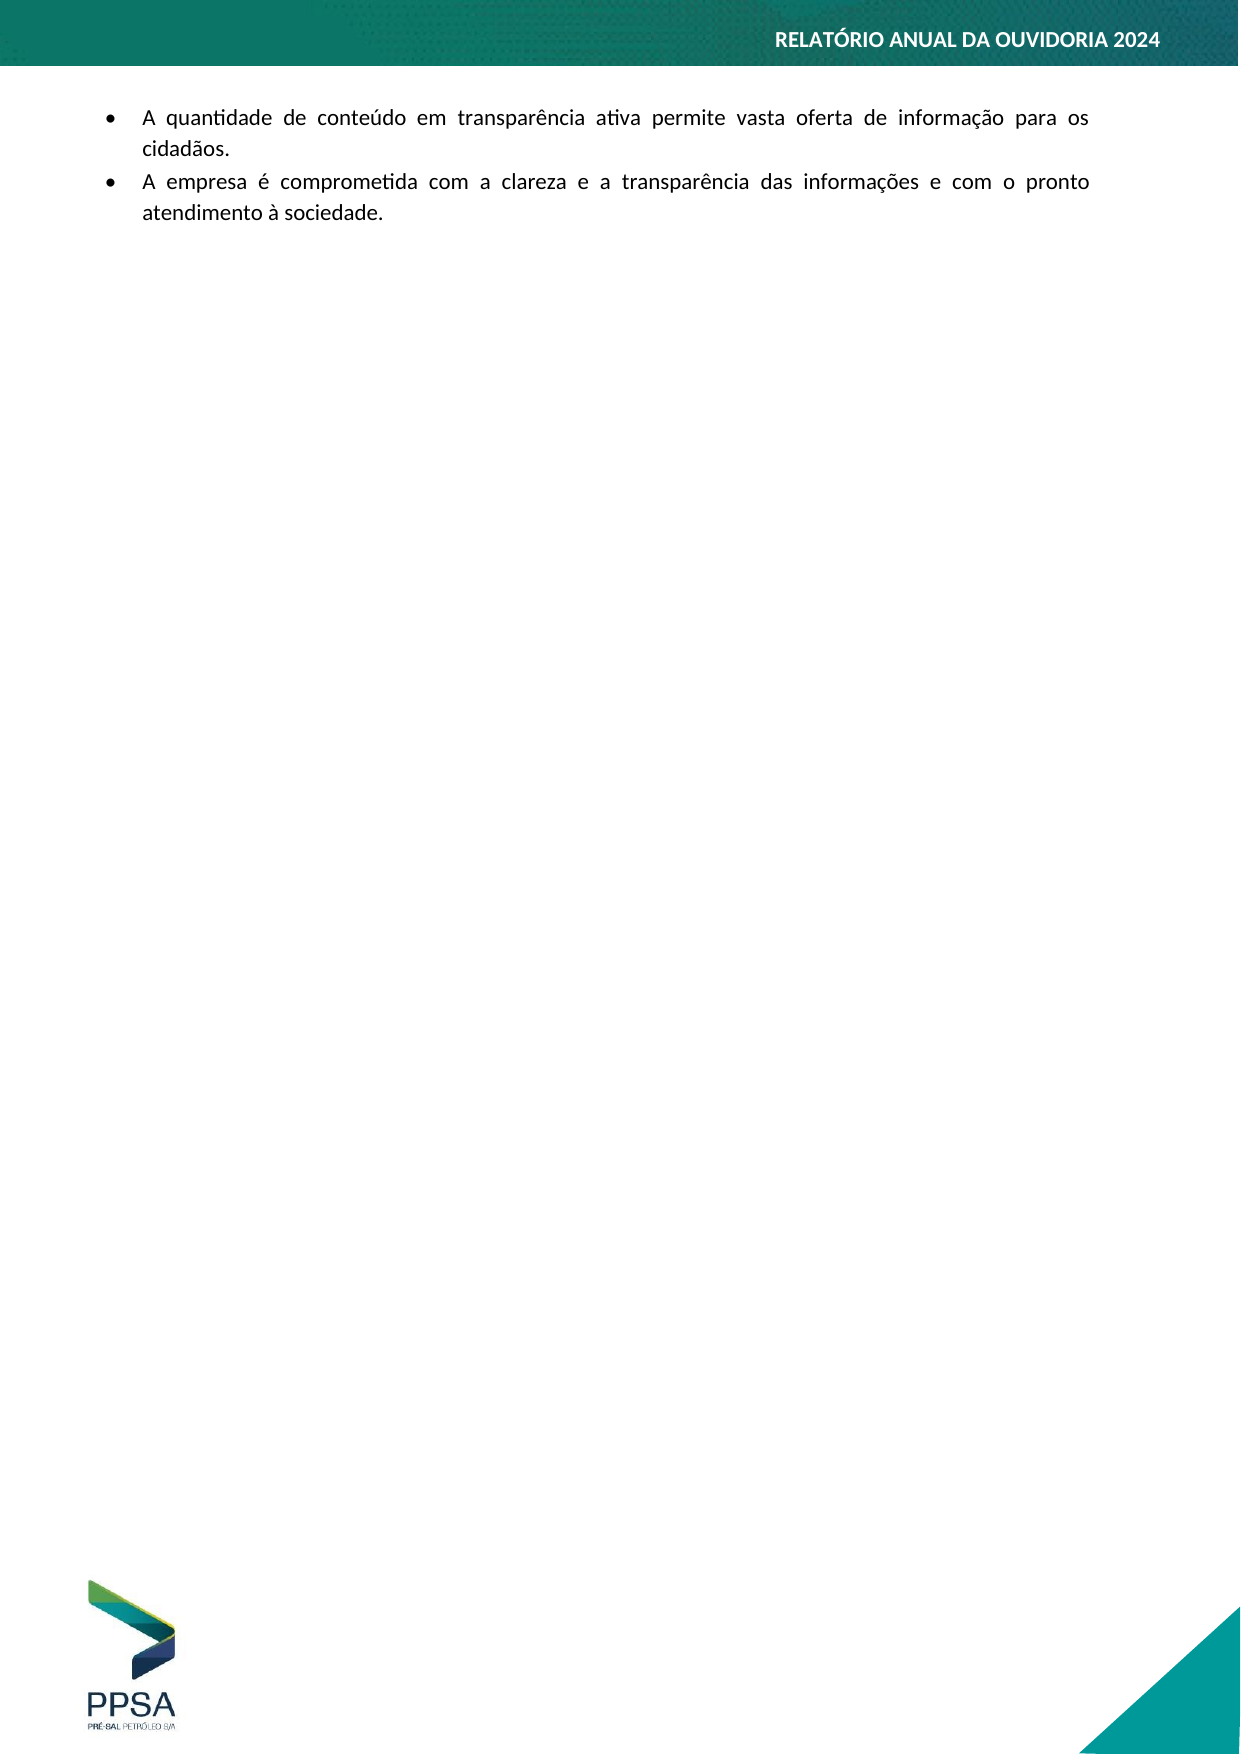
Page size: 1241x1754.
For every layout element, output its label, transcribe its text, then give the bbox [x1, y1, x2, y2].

list A quantidade de conteúdo em transparência ativa permite vasta oferta de informação para os cidadãos. [104, 103, 1091, 162]
list A empresa é comprometida com a clareza e a transparência das informações e com o pronto atendimento à sociedade. [104, 167, 1091, 226]
